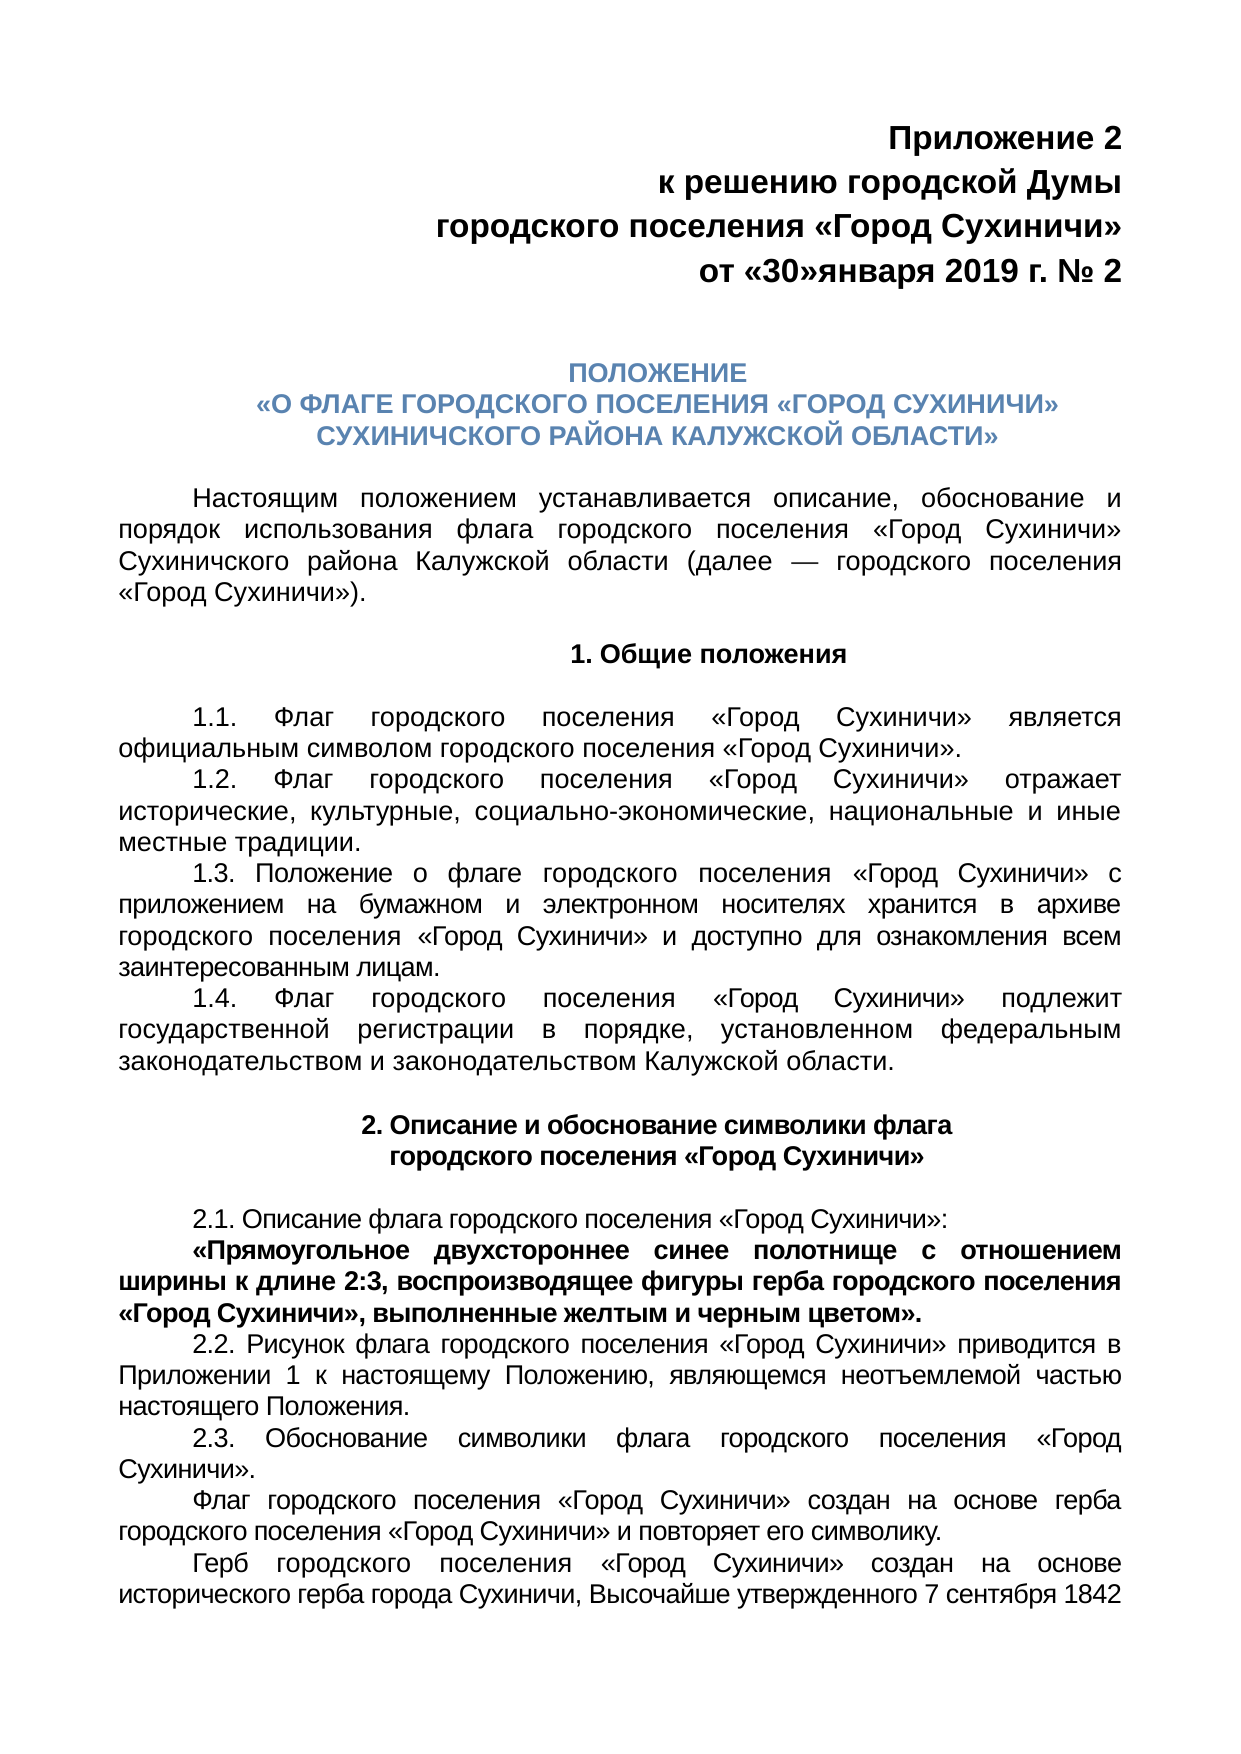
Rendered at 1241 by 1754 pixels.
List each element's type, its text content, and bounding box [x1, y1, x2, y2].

text к решению городской Думы [118, 162, 1122, 201]
text «Прямоугольное двухстороннее синее полотнище с отношением ширины к длине 2:3, воспроизводящее фигуры герба городского поселения «Город Сухиничи», выполненные желтым и черным цветом». [118, 1234, 1122, 1328]
text Герб городского поселения «Город Сухиничи» создан на основе исторического герба города Сухиничи, Высочайше утвержденного 7 сентября 1842 [118, 1547, 1122, 1609]
list Общие положения [251, 638, 1122, 670]
text Настоящим положением устанавливается описание, обоснование и порядок использования флага городского поселения «Город Сухиничи» Сухиничского района Калужской области (далее — городского поселения «Город Сухиничи»). [118, 482, 1122, 607]
text Приложение 2 [118, 118, 1122, 157]
text ПОЛОЖЕНИЕ [118, 357, 1122, 388]
text от «30»января 2019 г. № 2 [118, 251, 1122, 289]
text городского поселения «Город Сухиничи» [118, 1140, 1122, 1172]
text Флаг городского поселения «Город Сухиничи» создан на основе герба городского поселения «Город Сухиничи» и повторяет его символику. [118, 1484, 1122, 1547]
text 2.1. Описание флага городского поселения «Город Сухиничи»: [118, 1203, 1122, 1234]
text СУХИНИЧСКОГО РАЙОНА КАЛУЖСКОЙ ОБЛАСТИ» [118, 420, 1122, 451]
text городского поселения «Город Сухиничи» [118, 206, 1122, 245]
text 1.3. Положение о флаге городского поселения «Город Сухиничи» с приложением на бумажном и электронном носителях хранится в архиве городского поселения «Город Сухиничи» и доступно для ознакомления всем заинтересованным лицам. [118, 857, 1122, 982]
text 1.1. Флаг городского поселения «Город Сухиничи» является официальным символом городского поселения «Город Сухиничи». [118, 701, 1122, 763]
text «О ФЛАГЕ ГОРОДСКОГО ПОСЕЛЕНИЯ «ГОРОД СУХИНИЧИ» [118, 388, 1122, 420]
text 1.2. Флаг городского поселения «Город Сухиничи» отражает исторические, культурные, социально-экономические, национальные и иные местные традиции. [118, 763, 1122, 857]
text 2.2. Рисунок флага городского поселения «Город Сухиничи» приводится в Приложении 1 к настоящему Положению, являющемся неотъемлемой частью настоящего Положения. [118, 1328, 1122, 1422]
text 2.3. Обоснование символики флага городского поселения «Город Сухиничи». [118, 1422, 1122, 1484]
text 1.4. Флаг городского поселения «Город Сухиничи» подлежит государственной регистрации в порядке, установленном федеральным законодательством и законодательством Калужской области. [118, 982, 1122, 1076]
text 2. Описание и обоснование символики флага [118, 1109, 1122, 1140]
